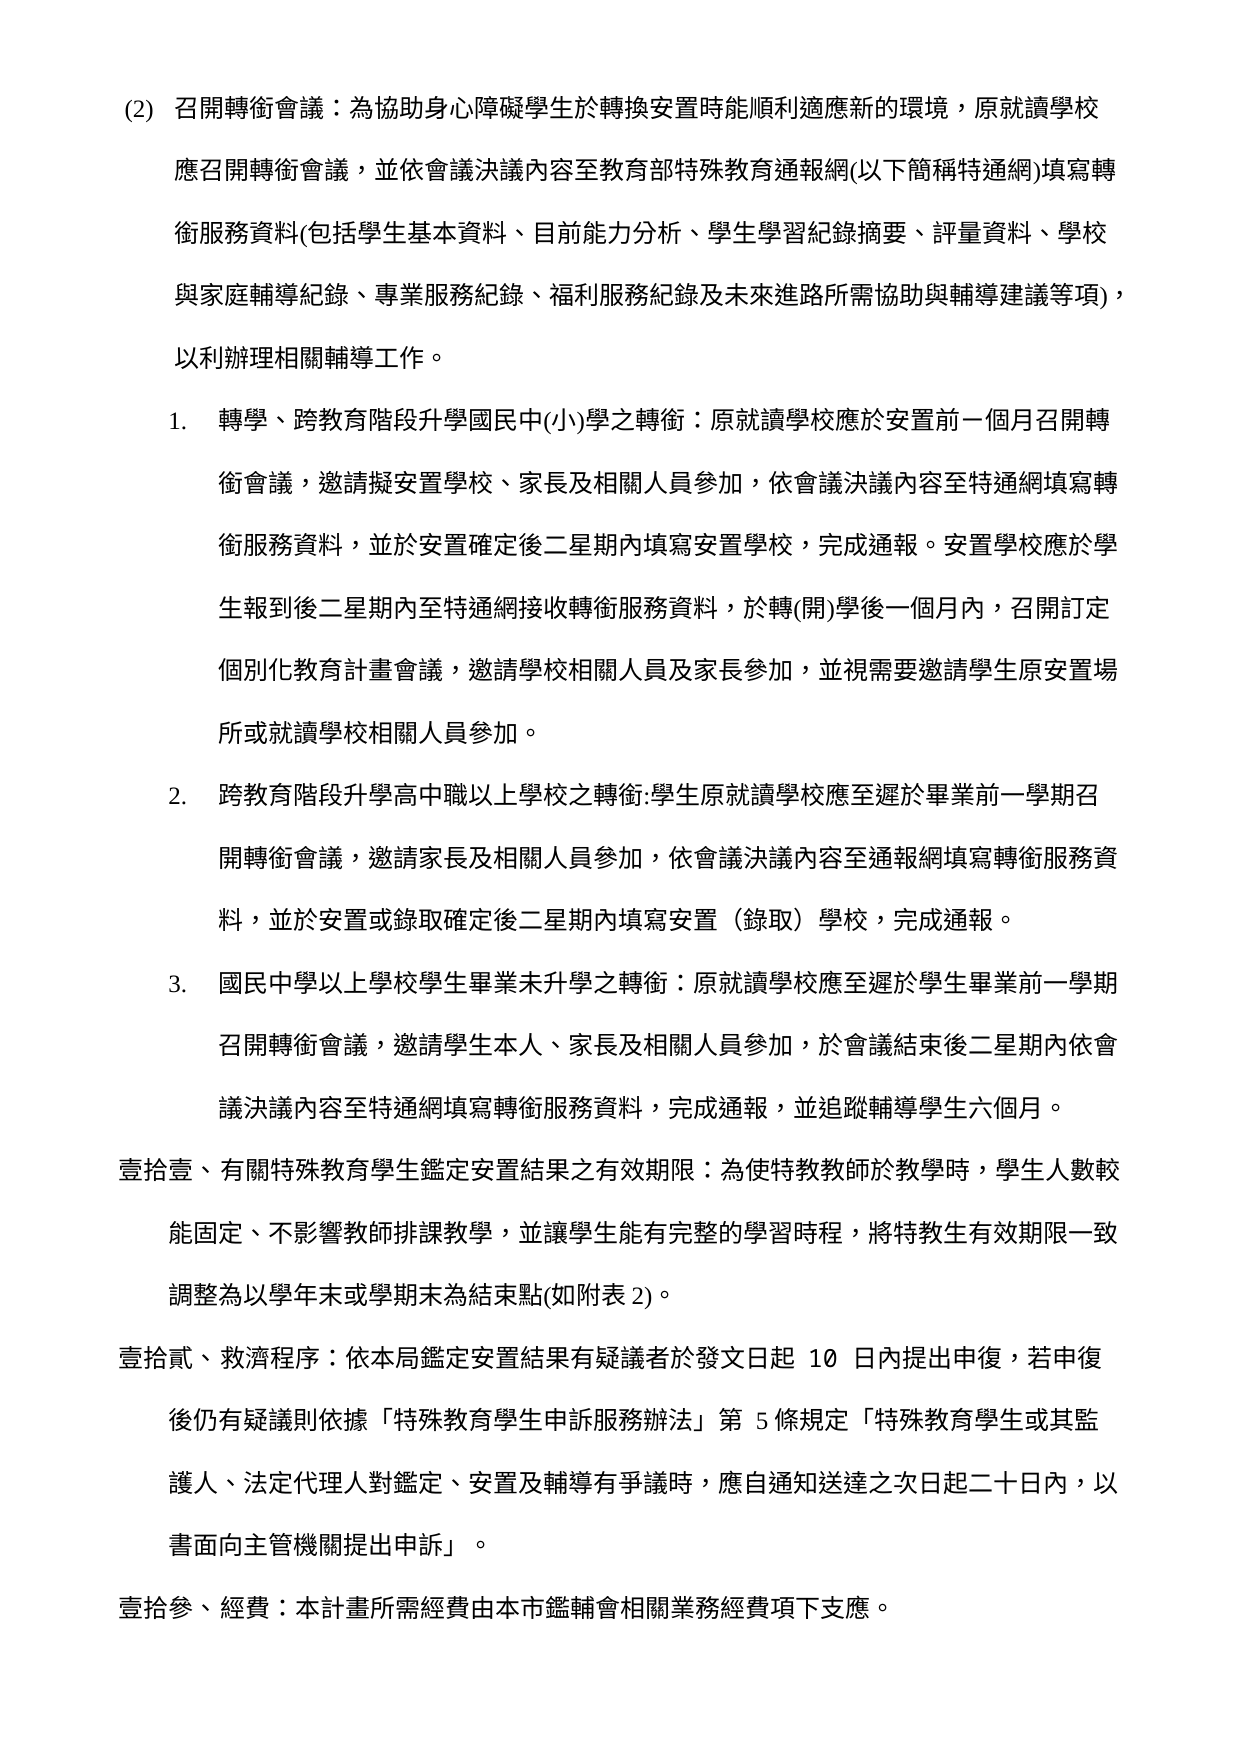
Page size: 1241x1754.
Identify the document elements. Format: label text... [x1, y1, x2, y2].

list 有關特殊教育學生鑑定安置結果之有效期限：為使特教教師於教學時，學生人數較能固定、不影響教師排課教學，並讓學生能有完整的學習時程，將特教生有效期限一致調整為以學年末或學期末為結束點(如附表2)。 [118, 1127, 1122, 1314]
list 召開轉銜會議：為協助身心障礙學生於轉換安置時能順利適應新的環境，原就讀學校應召開轉銜會議，並依會議決議內容至教育部特殊教育通報網(以下簡稱特通網)填寫轉銜服務資料(包括學生基本資料、目前能力分析、學生學習紀錄摘要、評量資料、學校與家庭輔導紀錄、專業服務紀錄、福利服務紀錄及未來進路所需協助與輔導建議等項)，以利辦理相關輔導工作。 [124, 64, 1122, 377]
list 救濟程序：依本局鑑定安置結果有疑議者於發文日起 10 日內提出申復，若申復後仍有疑議則依據「特殊教育學生申訴服務辦法」第 5 條規定「特殊教育學生或其監護人、法定代理人對鑑定、安置及輔導有爭議時，應自通知送達之次日起二十日內，以書面向主管機關提出申訴」。 [118, 1314, 1122, 1564]
list 國民中學以上學校學生畢業未升學之轉銜：原就讀學校應至遲於學生畢業前一學期召開轉銜會議，邀請學生本人、家長及相關人員參加，於會議結束後二星期內依會議決議內容至特通網填寫轉銜服務資料，完成通報，並追蹤輔導學生六個月。 [168, 939, 1122, 1127]
list 轉學、跨教育階段升學國民中(小)學之轉銜：原就讀學校應於安置前ㄧ個月召開轉銜會議，邀請擬安置學校、家長及相關人員參加，依會議決議內容至特通網填寫轉銜服務資料，並於安置確定後二星期內填寫安置學校，完成通報。安置學校應於學生報到後二星期內至特通網接收轉銜服務資料，於轉(開)學後一個月內，召開訂定個別化教育計畫會議，邀請學校相關人員及家長參加，並視需要邀請學生原安置場所或就讀學校相關人員參加。 [168, 377, 1122, 752]
list 跨教育階段升學高中職以上學校之轉銜:學生原就讀學校應至遲於畢業前一學期召開轉銜會議，邀請家長及相關人員參加，依會議決議內容至通報網填寫轉銜服務資料，並於安置或錄取確定後二星期內填寫安置（錄取）學校，完成通報。 [168, 752, 1122, 939]
list 經費：本計畫所需經費由本市鑑輔會相關業務經費項下支應。 [118, 1564, 1122, 1627]
